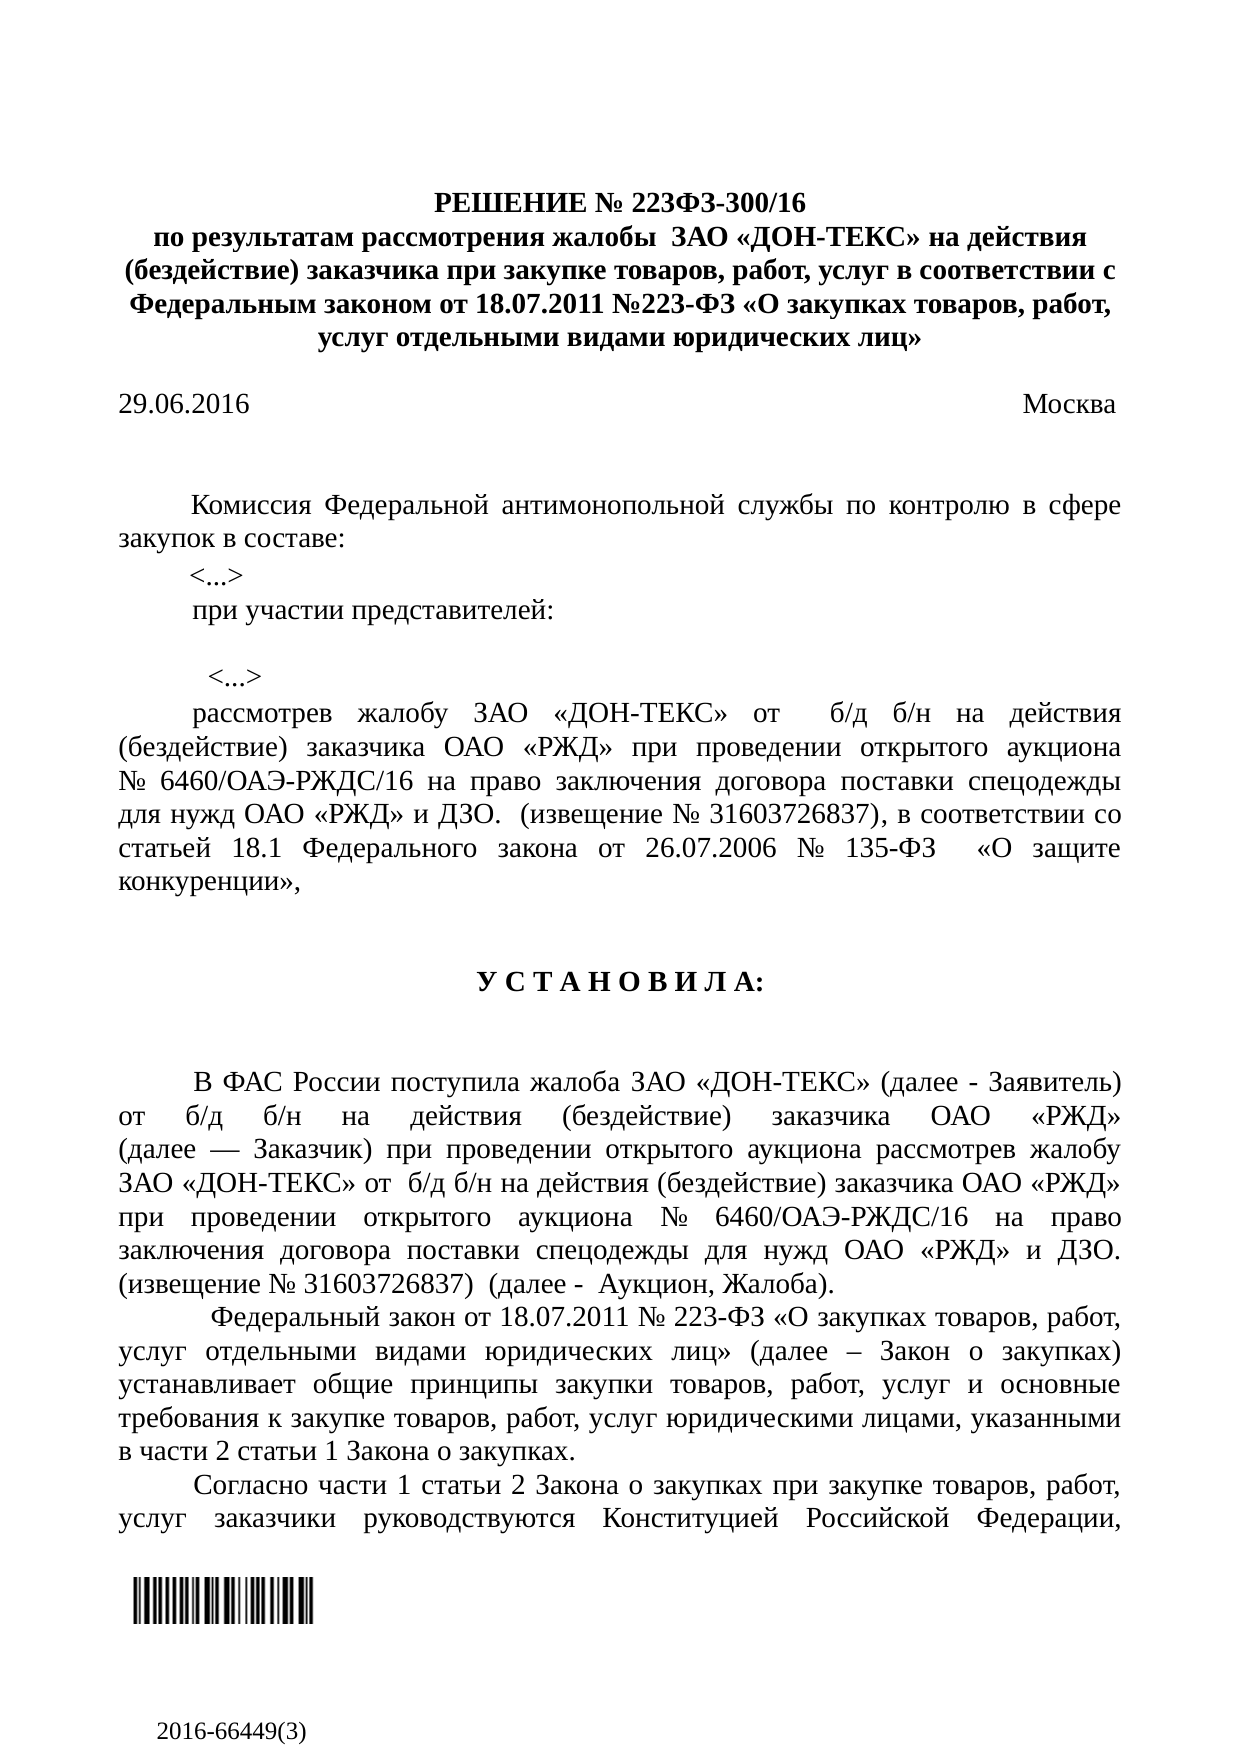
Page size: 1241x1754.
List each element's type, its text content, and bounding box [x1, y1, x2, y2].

text 29.06.2016 Москва [118, 386, 1122, 420]
text У С Т А Н О В И Л А: [118, 964, 1122, 997]
text рассмотрев жалобу ЗАО «ДОН-ТЕКС» от б/д б/н на действия (бездействие) заказчика ОАО «РЖД» при проведении открытого аукциона № 6460/ОАЭ-РЖДС/16 на право заключения договора поставки спецодежды для нужд ОАО «РЖД» и ДЗО. (извещение № 31603726837), в соответствии со статьей 18.1 Федерального закона от 26.07.2006 № 135-ФЗ «О защите конкуренции», [118, 696, 1122, 897]
text В ФАС России поступила жалоба ЗАО «ДОН-ТЕКС» (далее - Заявитель) от б/д б/н на действия (бездействие) заказчика ОАО «РЖД» (далее — Заказчик) при проведении открытого аукциона рассмотрев жалобу ЗАО «ДОН-ТЕКС» от б/д б/н на действия (бездействие) заказчика ОАО «РЖД» при проведении открытого аукциона № 6460/ОАЭ-РЖДС/16 на право заключения договора поставки спецодежды для нужд ОАО «РЖД» и ДЗО. (извещение № 31603726837) (далее - Аукцион, Жалоба). [118, 1064, 1122, 1299]
text по результатам рассмотрения жалобы ЗАО «ДОН-ТЕКС» на действия (бездействие) заказчика при закупке товаров, работ, услуг в соответствии с Федеральным законом от 18.07.2011 №223-ФЗ «О закупках товаров, работ, услуг отдельными видами юридических лиц» [118, 219, 1122, 353]
picture [118, 1577, 331, 1624]
text при участии представителей: [118, 592, 1122, 626]
text РЕШЕНИЕ № 223ФЗ-300/16 [118, 185, 1122, 219]
text <...> [118, 560, 1122, 592]
text Федеральный закон от 18.07.2011 № 223-ФЗ «О закупках товаров, работ, услуг отдельными видами юридических лиц» (далее – Закон о закупках) устанавливает общие принципы закупки товаров, работ, услуг и основные требования к закупке товаров, работ, услуг юридическими лицами, указанными в части 2 статьи 1 Закона о закупках. Согласно части 1 статьи 2 Закона о закупках при закупке товаров, работ, услуг заказчики руководствуются Конституцией Российской Федерации, [118, 1299, 1122, 1534]
text <...> [118, 659, 1122, 693]
text Комиссия Федеральной антимонопольной службы по контролю в сфере закупок в составе: [118, 487, 1122, 554]
